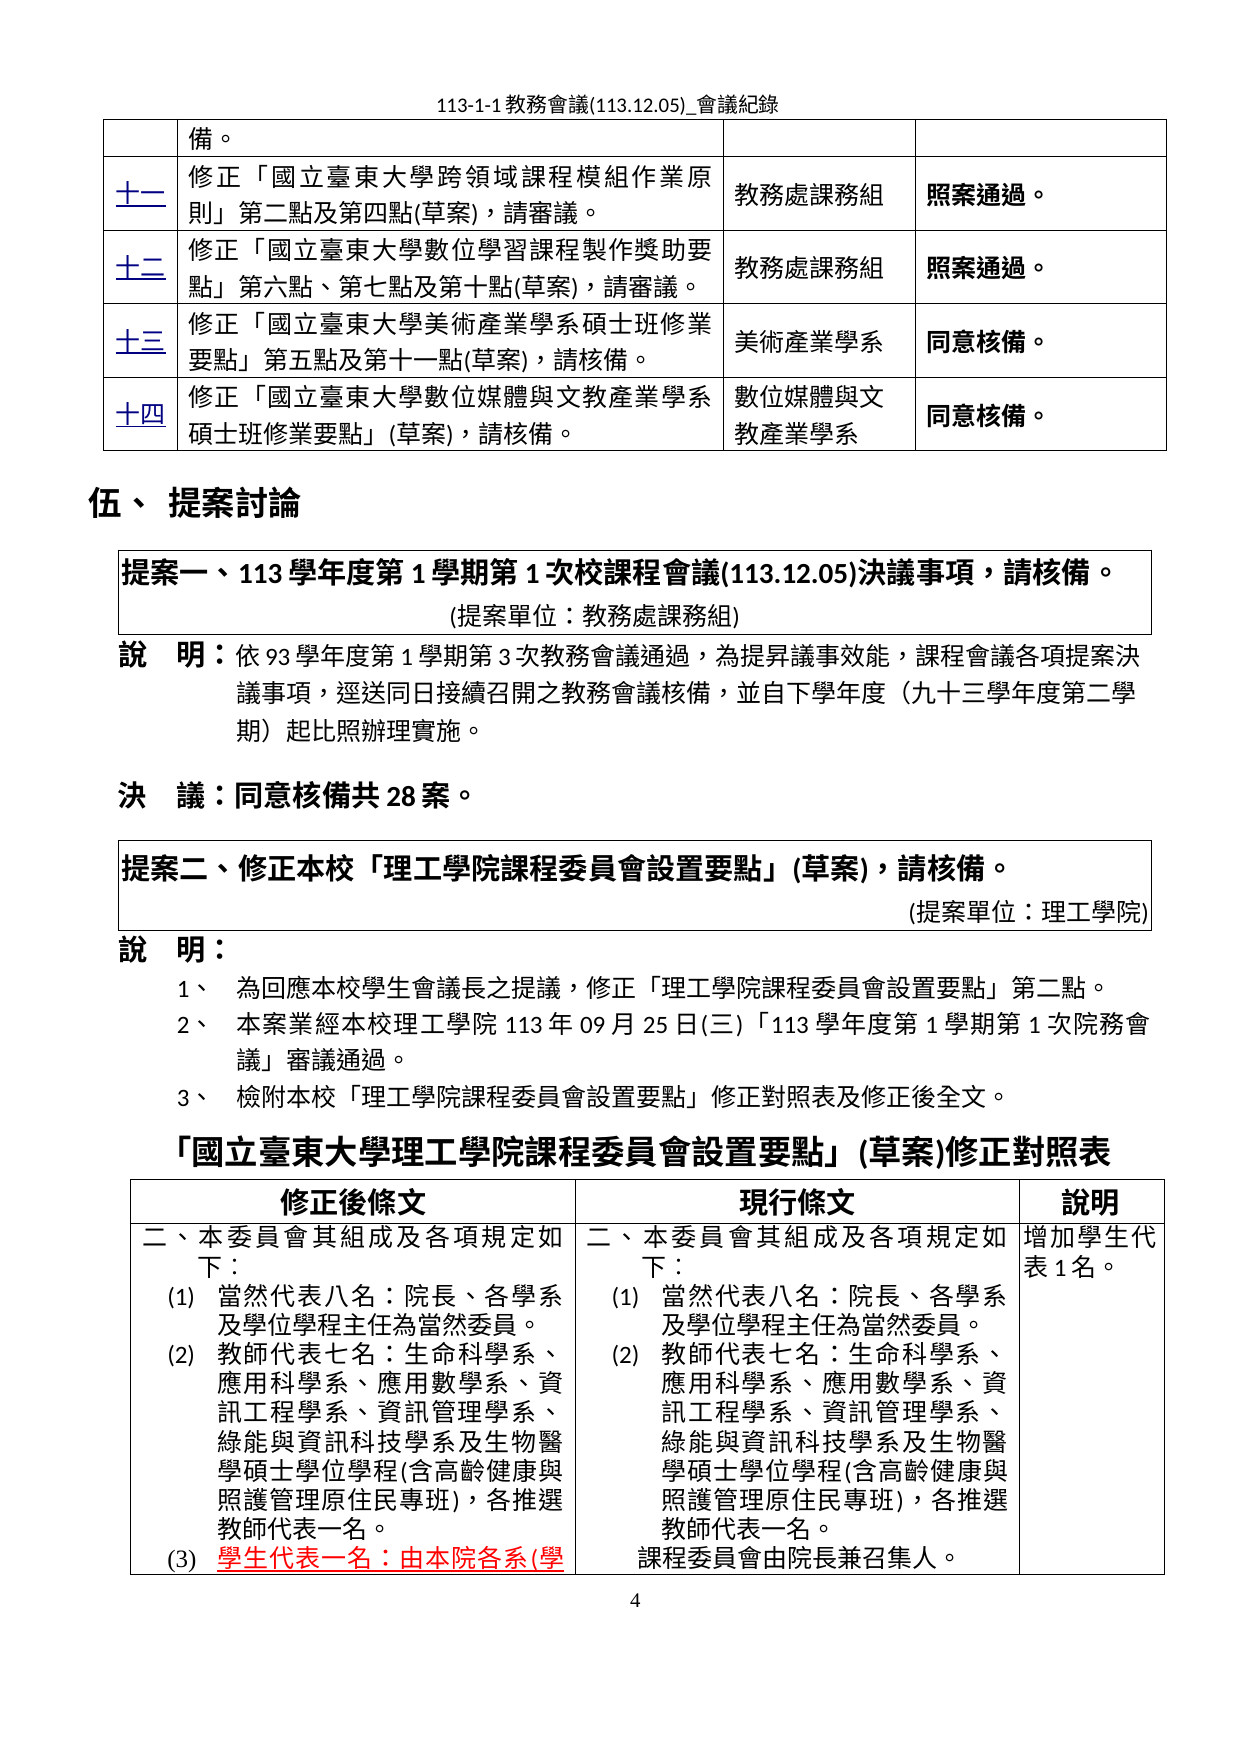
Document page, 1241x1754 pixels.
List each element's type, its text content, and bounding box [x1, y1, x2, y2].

table_cell 修正「國立臺東大學美術產業學系碩士班修業要點」第五點及第十一點(草案)，請核備。 [178, 304, 723, 377]
text 決 議：同意核備共28案。 [88, 772, 1152, 815]
list 本案業經本校理工學院113年09月25日(三)「113學年度第1學期第1次院務會議」審議通過。 [177, 1004, 1152, 1077]
table_cell [104, 120, 177, 156]
table_cell 照案通過。 [916, 157, 1166, 230]
text 說 明： [118, 931, 1152, 968]
table_cell [916, 120, 1166, 156]
table_header 提案一、113學年度第1學期第1次校課程會議(113.12.05)決議事項，請核備。 (提案單位：教務處課務組) [119, 551, 1151, 634]
table_cell 修正「國立臺東大學數位媒體與文教產業學系碩士班修業要點」(草案)，請核備。 [178, 378, 723, 450]
table_cell [724, 120, 915, 156]
list 提案討論 [88, 476, 1152, 524]
table_cell 照案通過。 [916, 231, 1166, 303]
table_cell 教務處課務組 [724, 231, 915, 303]
table_cell 修正「國立臺東大學跨領域課程模組作業原則」第二點及第四點(草案)，請審議。 [178, 157, 723, 230]
table_cell 同意核備。 [916, 304, 1166, 377]
table_cell 教務處課務組 [724, 157, 915, 230]
table_header 現行條文 [576, 1180, 1019, 1222]
table_cell 備。 [178, 120, 723, 156]
table_header 提案二、修正本校「理工學院課程委員會設置要點」(草案)，請核備。 (提案單位：理工學院) [119, 841, 1151, 930]
text 「國立臺東大學理工學院課程委員會設置要點」(草案)修正對照表 [118, 1126, 1152, 1174]
table_cell 修正「國立臺東大學數位學習課程製作獎助要點」第六點、第七點及第十點(草案)，請審議。 [178, 231, 723, 303]
table_cell 二、本委員會其組成及各項規定如下︰ 當然代表八名：院長、各學系及學位學程主任為當然委員。 教師代表七名：生命科學系、應用科學系、應用數學系、資訊工程學系、資訊管理學系、綠能與資訊科技學系及生物醫學碩士學位學程(含高齡健康與照護管理原住民專班)，各推選教師代表一名。 學生代表一名：由本院各系(學 [131, 1224, 575, 1573]
table_cell 二、本委員會其組成及各項規定如下︰ 當然代表八名：院長、各學系及學位學程主任為當然委員。 教師代表七名：生命科學系、應用科學系、應用數學系、資訊工程學系、資訊管理學系、綠能與資訊科技學系及生物醫學碩士學位學程(含高齡健康與照護管理原住民專班)，各推選教師代表一名。 課程委員會由院長兼召集人。 [576, 1224, 1019, 1573]
table_cell 十三 [104, 304, 177, 377]
table_cell 十一 [104, 157, 177, 230]
table_cell 同意核備。 [916, 378, 1166, 450]
list 檢附本校「理工學院課程委員會設置要點」修正對照表及修正後全文。 [177, 1077, 1152, 1113]
text 說 明：依93學年度第1學期第3次教務會議通過，為提昇議事效能，課程會議各項提案決議事項，逕送同日接續召開之教務會議核備，並自下學年度（九十三學年度第二學期）起比照辦理實施。 [118, 635, 1152, 747]
table_header 修正後條文 [131, 1180, 575, 1222]
table_cell 十二 [104, 231, 177, 303]
table_cell 數位媒體與文教產業學系 [724, 378, 915, 450]
table_cell 增加學生代表1名。 [1020, 1224, 1164, 1573]
list 為回應本校學生會議長之提議，修正「理工學院課程委員會設置要點」第二點。 [177, 968, 1152, 1004]
table_cell 十四 [104, 378, 177, 450]
table_header 說明 [1020, 1180, 1164, 1222]
table_cell 美術產業學系 [724, 304, 915, 377]
